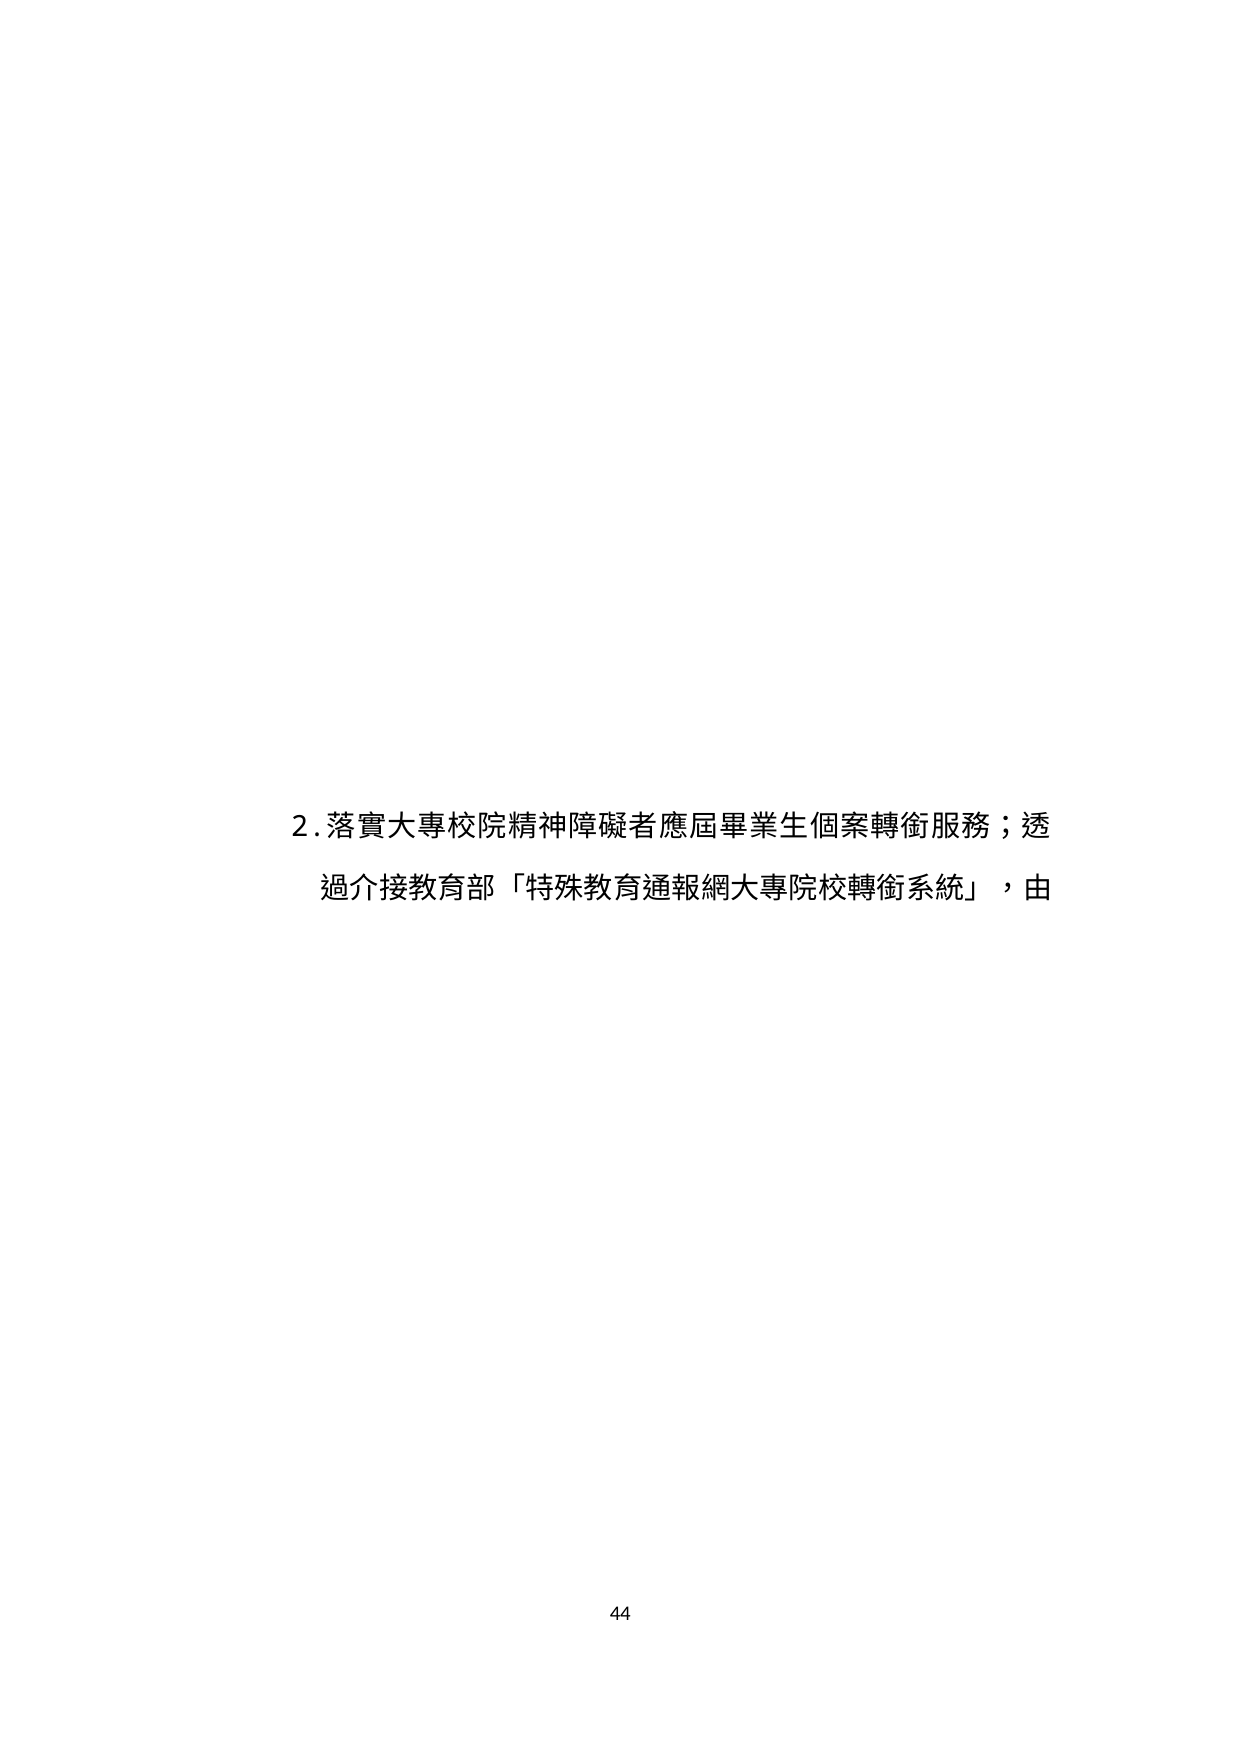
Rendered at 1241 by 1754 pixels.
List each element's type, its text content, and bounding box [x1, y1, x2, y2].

text 2.落實大專校院精神障礙者應屆畢業生個案轉銜服務；透過介接教育部「特殊教育通報網大專院校轉銜系統」，由 [291, 782, 1053, 907]
